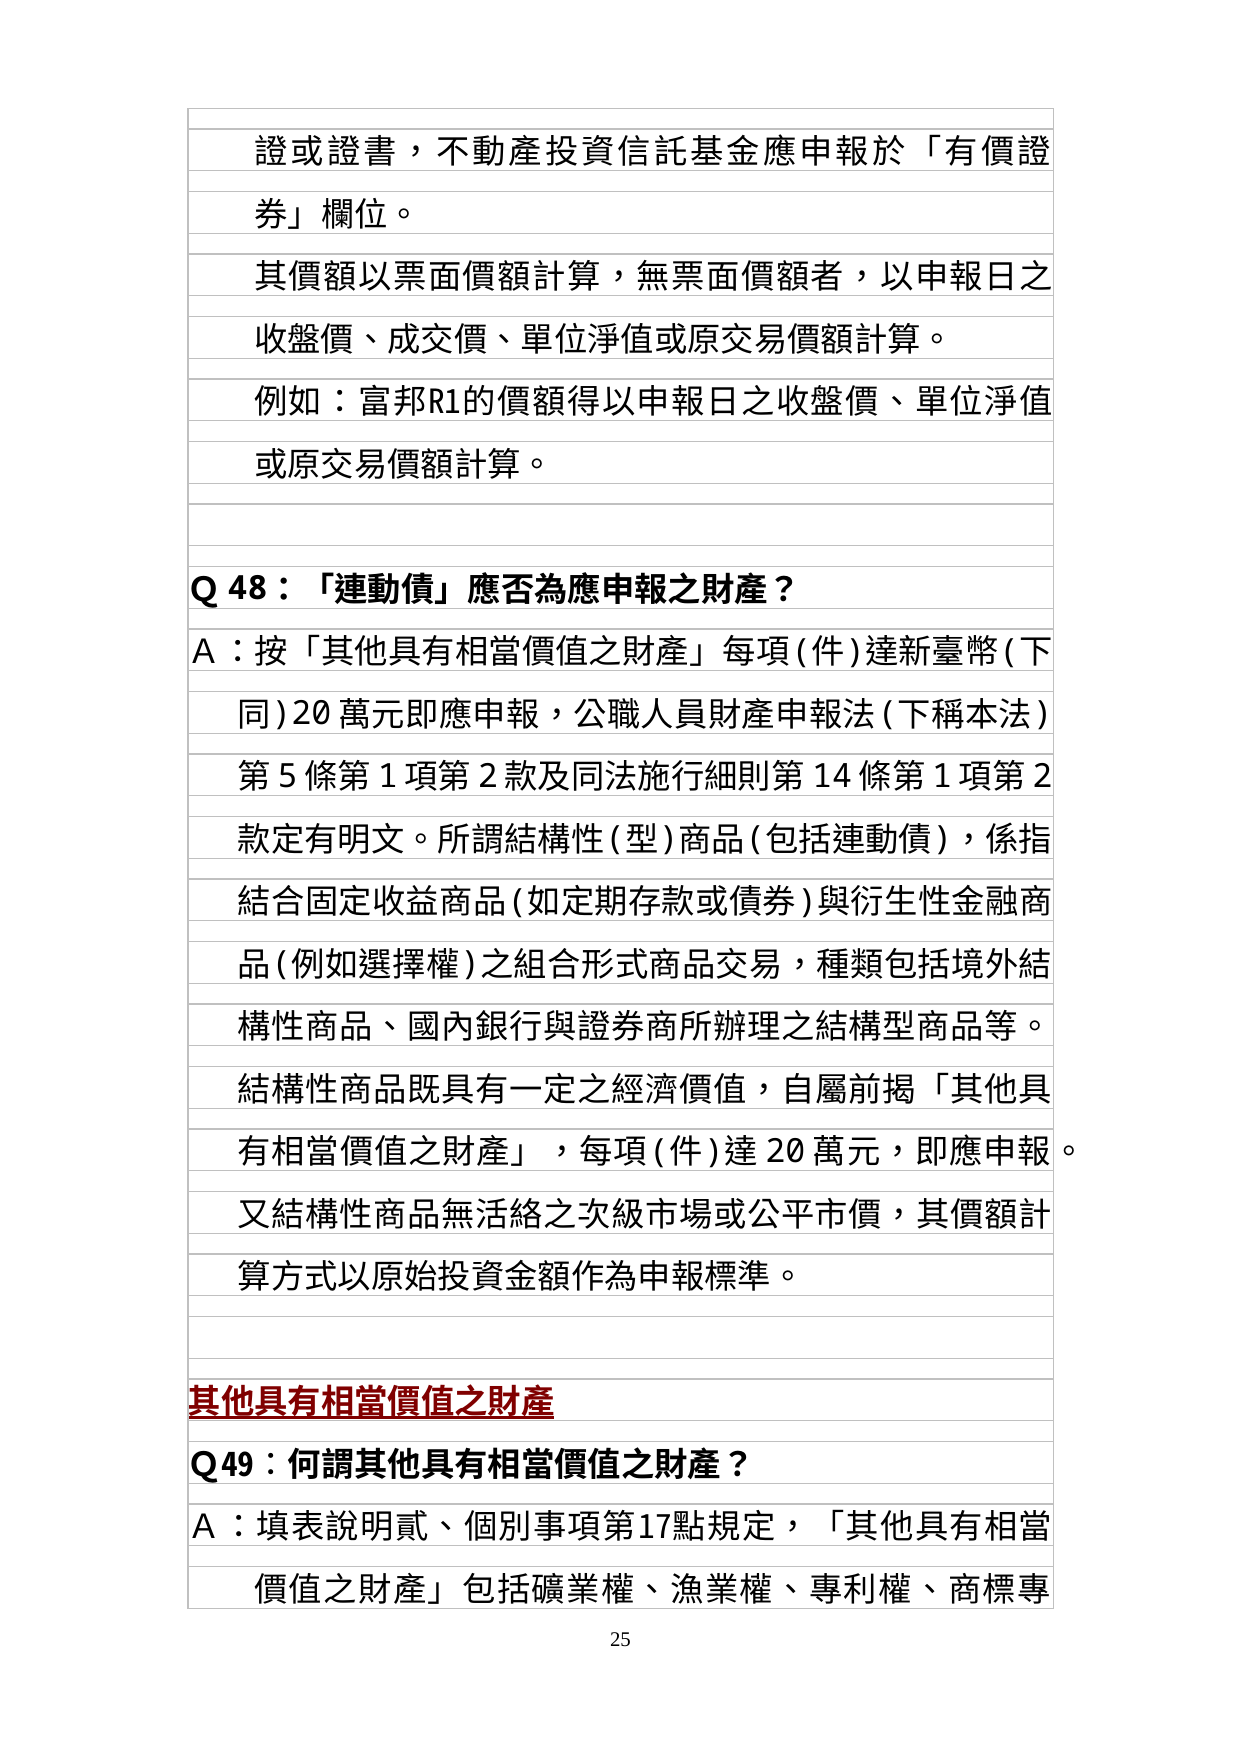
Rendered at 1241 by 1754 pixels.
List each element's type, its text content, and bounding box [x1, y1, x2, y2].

text Ａ：按「其他具有相當價值之財產」每項(件)達新臺幣(下同)20萬元即應申報，公職人員財產申報法(下稱本法)第5條第1項第2款及同法施行細則第14條第1項第2款定有明文。所謂結構性(型)商品(包括連動債)，係指結合固定收益商品(如定期存款或債券)與衍生性金融商品(例如選擇權)之組合形式商品交易，種類包括境外結構性商品、國內銀行與證券商所辦理之結構型商品等。結構性商品既具有一定之經濟價值，自屬前揭「其他具有相當價值之財產」，每項(件)達20萬元，即應申報。又結構性商品無活絡之次級市場或公平市價，其價額計算方式以原始投資金額作為申報標準。 [189, 1005, 1053, 1045]
text [189, 1421, 1053, 1441]
text 證或證書，不動產投資信託基金應申報於「有價證 [189, 130, 1053, 170]
text Ａ：按「其他具有相當價值之財產」每項(件)達新臺幣(下同)20萬元即應申報，公職人員財產申報法(下稱本法)第5條第1項第2款及同法施行細則第14條第1項第2款定有明文。所謂結構性(型)商品(包括連動債)，係指結合固定收益商品(如定期存款或債券)與衍生性金融商品(例如選擇權)之組合形式商品交易，種類包括境外結構性商品、國內銀行與證券商所辦理之結構型商品等。結構性商品既具有一定之經濟價值，自屬前揭「其他具有相當價值之財產」，每項(件)達20萬元，即應申報。又結構性商品無活絡之次級市場或公平市價，其價額計算方式以原始投資金額作為申報標準。 [189, 817, 1053, 858]
text Ａ：按「其他具有相當價值之財產」每項(件)達新臺幣(下同)20萬元即應申報，公職人員財產申報法(下稱本法)第5條第1項第2款及同法施行細則第14條第1項第2款定有明文。所謂結構性(型)商品(包括連動債)，係指結合固定收益商品(如定期存款或債券)與衍生性金融商品(例如選擇權)之組合形式商品交易，種類包括境外結構性商品、國內銀行與證券商所辦理之結構型商品等。結構性商品既具有一定之經濟價值，自屬前揭「其他具有相當價值之財產」，每項(件)達20萬元，即應申報。又結構性商品無活絡之次級市場或公平市價，其價額計算方式以原始投資金額作為申報標準。 [189, 1109, 1053, 1128]
text Ａ：按「其他具有相當價值之財產」每項(件)達新臺幣(下同)20萬元即應申報，公職人員財產申報法(下稱本法)第5條第1項第2款及同法施行細則第14條第1項第2款定有明文。所謂結構性(型)商品(包括連動債)，係指結合固定收益商品(如定期存款或債券)與衍生性金融商品(例如選擇權)之組合形式商品交易，種類包括境外結構性商品、國內銀行與證券商所辦理之結構型商品等。結構性商品既具有一定之經濟價值，自屬前揭「其他具有相當價值之財產」，每項(件)達20萬元，即應申報。又結構性商品無活絡之次級市場或公平市價，其價額計算方式以原始投資金額作為申報標準。 [189, 609, 1053, 628]
text Ａ：按「其他具有相當價值之財產」每項(件)達新臺幣(下同)20萬元即應申報，公職人員財產申報法(下稱本法)第5條第1項第2款及同法施行細則第14條第1項第2款定有明文。所謂結構性(型)商品(包括連動債)，係指結合固定收益商品(如定期存款或債券)與衍生性金融商品(例如選擇權)之組合形式商品交易，種類包括境外結構性商品、國內銀行與證券商所辦理之結構型商品等。結構性商品既具有一定之經濟價值，自屬前揭「其他具有相當價值之財產」，每項(件)達20萬元，即應申報。又結構性商品無活絡之次級市場或公平市價，其價額計算方式以原始投資金額作為申報標準。 [189, 734, 1053, 753]
text [189, 1546, 1053, 1566]
text Ａ：按「其他具有相當價值之財產」每項(件)達新臺幣(下同)20萬元即應申報，公職人員財產申報法(下稱本法)第5條第1項第2款及同法施行細則第14條第1項第2款定有明文。所謂結構性(型)商品(包括連動債)，係指結合固定收益商品(如定期存款或債券)與衍生性金融商品(例如選擇權)之組合形式商品交易，種類包括境外結構性商品、國內銀行與證券商所辦理之結構型商品等。結構性商品既具有一定之經濟價值，自屬前揭「其他具有相當價值之財產」，每項(件)達20萬元，即應申報。又結構性商品無活絡之次級市場或公平市價，其價額計算方式以原始投資金額作為申報標準。 [189, 1130, 1053, 1170]
text Ａ：按「其他具有相當價值之財產」每項(件)達新臺幣(下同)20萬元即應申報，公職人員財產申報法(下稱本法)第5條第1項第2款及同法施行細則第14條第1項第2款定有明文。所謂結構性(型)商品(包括連動債)，係指結合固定收益商品(如定期存款或債券)與衍生性金融商品(例如選擇權)之組合形式商品交易，種類包括境外結構性商品、國內銀行與證券商所辦理之結構型商品等。結構性商品既具有一定之經濟價值，自屬前揭「其他具有相當價值之財產」，每項(件)達20萬元，即應申報。又結構性商品無活絡之次級市場或公平市價，其價額計算方式以原始投資金額作為申報標準。 [189, 859, 1053, 878]
text 收盤價、成交價、單位淨值或原交易價額計算。 [254, 317, 1053, 358]
text Ａ：按「其他具有相當價值之財產」每項(件)達新臺幣(下同)20萬元即應申報，公職人員財產申報法(下稱本法)第5條第1項第2款及同法施行細則第14條第1項第2款定有明文。所謂結構性(型)商品(包括連動債)，係指結合固定收益商品(如定期存款或債券)與衍生性金融商品(例如選擇權)之組合形式商品交易，種類包括境外結構性商品、國內銀行與證券商所辦理之結構型商品等。結構性商品既具有一定之經濟價值，自屬前揭「其他具有相當價值之財產」，每項(件)達20萬元，即應申報。又結構性商品無活絡之次級市場或公平市價，其價額計算方式以原始投資金額作為申報標準。 [189, 942, 1053, 983]
text Ａ：按「其他具有相當價值之財產」每項(件)達新臺幣(下同)20萬元即應申報，公職人員財產申報法(下稱本法)第5條第1項第2款及同法施行細則第14條第1項第2款定有明文。所謂結構性(型)商品(包括連動債)，係指結合固定收益商品(如定期存款或債券)與衍生性金融商品(例如選擇權)之組合形式商品交易，種類包括境外結構性商品、國內銀行與證券商所辦理之結構型商品等。結構性商品既具有一定之經濟價值，自屬前揭「其他具有相當價值之財產」，每項(件)達20萬元，即應申報。又結構性商品無活絡之次級市場或公平市價，其價額計算方式以原始投資金額作為申報標準。 [189, 1192, 1053, 1233]
text [189, 1359, 1053, 1378]
text Ａ：按「其他具有相當價值之財產」每項(件)達新臺幣(下同)20萬元即應申報，公職人員財產申報法(下稱本法)第5條第1項第2款及同法施行細則第14條第1項第2款定有明文。所謂結構性(型)商品(包括連動債)，係指結合固定收益商品(如定期存款或債券)與衍生性金融商品(例如選擇權)之組合形式商品交易，種類包括境外結構性商品、國內銀行與證券商所辦理之結構型商品等。結構性商品既具有一定之經濟價值，自屬前揭「其他具有相當價值之財產」，每項(件)達20萬元，即應申報。又結構性商品無活絡之次級市場或公平市價，其價額計算方式以原始投資金額作為申報標準。 [189, 984, 1053, 1003]
text 券」欄位。 [189, 192, 1053, 233]
text [189, 546, 1053, 566]
text Ａ：填表說明貳、個別事項第17點規定，「其他具有相當 [189, 1505, 1053, 1545]
text Ａ：按「其他具有相當價值之財產」每項(件)達新臺幣(下同)20萬元即應申報，公職人員財產申報法(下稱本法)第5條第1項第2款及同法施行細則第14條第1項第2款定有明文。所謂結構性(型)商品(包括連動債)，係指結合固定收益商品(如定期存款或債券)與衍生性金融商品(例如選擇權)之組合形式商品交易，種類包括境外結構性商品、國內銀行與證券商所辦理之結構型商品等。結構性商品既具有一定之經濟價值，自屬前揭「其他具有相當價值之財產」，每項(件)達20萬元，即應申報。又結構性商品無活絡之次級市場或公平市價，其價額計算方式以原始投資金額作為申報標準。 [189, 1171, 1053, 1191]
text [254, 296, 1053, 316]
text 例如：富邦R1的價額得以申報日之收盤價、單位淨值 [254, 380, 1053, 420]
text 或原交易價額計算。 [254, 442, 1053, 483]
text [254, 359, 1053, 378]
text [254, 234, 1053, 253]
text Ａ：按「其他具有相當價值之財產」每項(件)達新臺幣(下同)20萬元即應申報，公職人員財產申報法(下稱本法)第5條第1項第2款及同法施行細則第14條第1項第2款定有明文。所謂結構性(型)商品(包括連動債)，係指結合固定收益商品(如定期存款或債券)與衍生性金融商品(例如選擇權)之組合形式商品交易，種類包括境外結構性商品、國內銀行與證券商所辦理之結構型商品等。結構性商品既具有一定之經濟價值，自屬前揭「其他具有相當價值之財產」，每項(件)達20萬元，即應申報。又結構性商品無活絡之次級市場或公平市價，其價額計算方式以原始投資金額作為申報標準。 [189, 921, 1053, 941]
text 其他具有相當價值之財產 [189, 1380, 1053, 1420]
text Ｑ48：「連動債」應否為應申報之財產？ [189, 567, 1053, 608]
text [189, 109, 1053, 128]
text [254, 421, 1053, 441]
text Ａ：按「其他具有相當價值之財產」每項(件)達新臺幣(下同)20萬元即應申報，公職人員財產申報法(下稱本法)第5條第1項第2款及同法施行細則第14條第1項第2款定有明文。所謂結構性(型)商品(包括連動債)，係指結合固定收益商品(如定期存款或債券)與衍生性金融商品(例如選擇權)之組合形式商品交易，種類包括境外結構性商品、國內銀行與證券商所辦理之結構型商品等。結構性商品既具有一定之經濟價值，自屬前揭「其他具有相當價值之財產」，每項(件)達20萬元，即應申報。又結構性商品無活絡之次級市場或公平市價，其價額計算方式以原始投資金額作為申報標準。 [189, 755, 1053, 795]
text Ｑ49：何謂其他具有相當價值之財產？ [189, 1442, 1053, 1483]
text Ａ：按「其他具有相當價值之財產」每項(件)達新臺幣(下同)20萬元即應申報，公職人員財產申報法(下稱本法)第5條第1項第2款及同法施行細則第14條第1項第2款定有明文。所謂結構性(型)商品(包括連動債)，係指結合固定收益商品(如定期存款或債券)與衍生性金融商品(例如選擇權)之組合形式商品交易，種類包括境外結構性商品、國內銀行與證券商所辦理之結構型商品等。結構性商品既具有一定之經濟價值，自屬前揭「其他具有相當價值之財產」，每項(件)達20萬元，即應申報。又結構性商品無活絡之次級市場或公平市價，其價額計算方式以原始投資金額作為申報標準。 [189, 1255, 1053, 1295]
text Ａ：按「其他具有相當價值之財產」每項(件)達新臺幣(下同)20萬元即應申報，公職人員財產申報法(下稱本法)第5條第1項第2款及同法施行細則第14條第1項第2款定有明文。所謂結構性(型)商品(包括連動債)，係指結合固定收益商品(如定期存款或債券)與衍生性金融商品(例如選擇權)之組合形式商品交易，種類包括境外結構性商品、國內銀行與證券商所辦理之結構型商品等。結構性商品既具有一定之經濟價值，自屬前揭「其他具有相當價值之財產」，每項(件)達20萬元，即應申報。又結構性商品無活絡之次級市場或公平市價，其價額計算方式以原始投資金額作為申報標準。 [189, 796, 1053, 816]
text 價值之財產」包括礦業權、漁業權、專利權、商標專 [189, 1567, 1053, 1608]
text 其價額以票面價額計算，無票面價額者，以申報日之 [254, 255, 1053, 295]
text Ａ：按「其他具有相當價值之財產」每項(件)達新臺幣(下同)20萬元即應申報，公職人員財產申報法(下稱本法)第5條第1項第2款及同法施行細則第14條第1項第2款定有明文。所謂結構性(型)商品(包括連動債)，係指結合固定收益商品(如定期存款或債券)與衍生性金融商品(例如選擇權)之組合形式商品交易，種類包括境外結構性商品、國內銀行與證券商所辦理之結構型商品等。結構性商品既具有一定之經濟價值，自屬前揭「其他具有相當價值之財產」，每項(件)達20萬元，即應申報。又結構性商品無活絡之次級市場或公平市價，其價額計算方式以原始投資金額作為申報標準。 [189, 692, 1053, 733]
text Ａ：按「其他具有相當價值之財產」每項(件)達新臺幣(下同)20萬元即應申報，公職人員財產申報法(下稱本法)第5條第1項第2款及同法施行細則第14條第1項第2款定有明文。所謂結構性(型)商品(包括連動債)，係指結合固定收益商品(如定期存款或債券)與衍生性金融商品(例如選擇權)之組合形式商品交易，種類包括境外結構性商品、國內銀行與證券商所辦理之結構型商品等。結構性商品既具有一定之經濟價值，自屬前揭「其他具有相當價值之財產」，每項(件)達20萬元，即應申報。又結構性商品無活絡之次級市場或公平市價，其價額計算方式以原始投資金額作為申報標準。 [189, 671, 1053, 691]
text Ａ：按「其他具有相當價值之財產」每項(件)達新臺幣(下同)20萬元即應申報，公職人員財產申報法(下稱本法)第5條第1項第2款及同法施行細則第14條第1項第2款定有明文。所謂結構性(型)商品(包括連動債)，係指結合固定收益商品(如定期存款或債券)與衍生性金融商品(例如選擇權)之組合形式商品交易，種類包括境外結構性商品、國內銀行與證券商所辦理之結構型商品等。結構性商品既具有一定之經濟價值，自屬前揭「其他具有相當價值之財產」，每項(件)達20萬元，即應申報。又結構性商品無活絡之次級市場或公平市價，其價額計算方式以原始投資金額作為申報標準。 [189, 630, 1053, 670]
text Ａ：按「其他具有相當價值之財產」每項(件)達新臺幣(下同)20萬元即應申報，公職人員財產申報法(下稱本法)第5條第1項第2款及同法施行細則第14條第1項第2款定有明文。所謂結構性(型)商品(包括連動債)，係指結合固定收益商品(如定期存款或債券)與衍生性金融商品(例如選擇權)之組合形式商品交易，種類包括境外結構性商品、國內銀行與證券商所辦理之結構型商品等。結構性商品既具有一定之經濟價值，自屬前揭「其他具有相當價值之財產」，每項(件)達20萬元，即應申報。又結構性商品無活絡之次級市場或公平市價，其價額計算方式以原始投資金額作為申報標準。 [189, 1046, 1053, 1066]
text Ａ：按「其他具有相當價值之財產」每項(件)達新臺幣(下同)20萬元即應申報，公職人員財產申報法(下稱本法)第5條第1項第2款及同法施行細則第14條第1項第2款定有明文。所謂結構性(型)商品(包括連動債)，係指結合固定收益商品(如定期存款或債券)與衍生性金融商品(例如選擇權)之組合形式商品交易，種類包括境外結構性商品、國內銀行與證券商所辦理之結構型商品等。結構性商品既具有一定之經濟價值，自屬前揭「其他具有相當價值之財產」，每項(件)達20萬元，即應申報。又結構性商品無活絡之次級市場或公平市價，其價額計算方式以原始投資金額作為申報標準。 [189, 880, 1053, 920]
text [189, 171, 1053, 191]
text Ａ：按「其他具有相當價值之財產」每項(件)達新臺幣(下同)20萬元即應申報，公職人員財產申報法(下稱本法)第5條第1項第2款及同法施行細則第14條第1項第2款定有明文。所謂結構性(型)商品(包括連動債)，係指結合固定收益商品(如定期存款或債券)與衍生性金融商品(例如選擇權)之組合形式商品交易，種類包括境外結構性商品、國內銀行與證券商所辦理之結構型商品等。結構性商品既具有一定之經濟價值，自屬前揭「其他具有相當價值之財產」，每項(件)達20萬元，即應申報。又結構性商品無活絡之次級市場或公平市價，其價額計算方式以原始投資金額作為申報標準。 [189, 1067, 1053, 1108]
text Ａ：按「其他具有相當價值之財產」每項(件)達新臺幣(下同)20萬元即應申報，公職人員財產申報法(下稱本法)第5條第1項第2款及同法施行細則第14條第1項第2款定有明文。所謂結構性(型)商品(包括連動債)，係指結合固定收益商品(如定期存款或債券)與衍生性金融商品(例如選擇權)之組合形式商品交易，種類包括境外結構性商品、國內銀行與證券商所辦理之結構型商品等。結構性商品既具有一定之經濟價值，自屬前揭「其他具有相當價值之財產」，每項(件)達20萬元，即應申報。又結構性商品無活絡之次級市場或公平市價，其價額計算方式以原始投資金額作為申報標準。 [189, 1234, 1053, 1253]
text [189, 1484, 1053, 1503]
